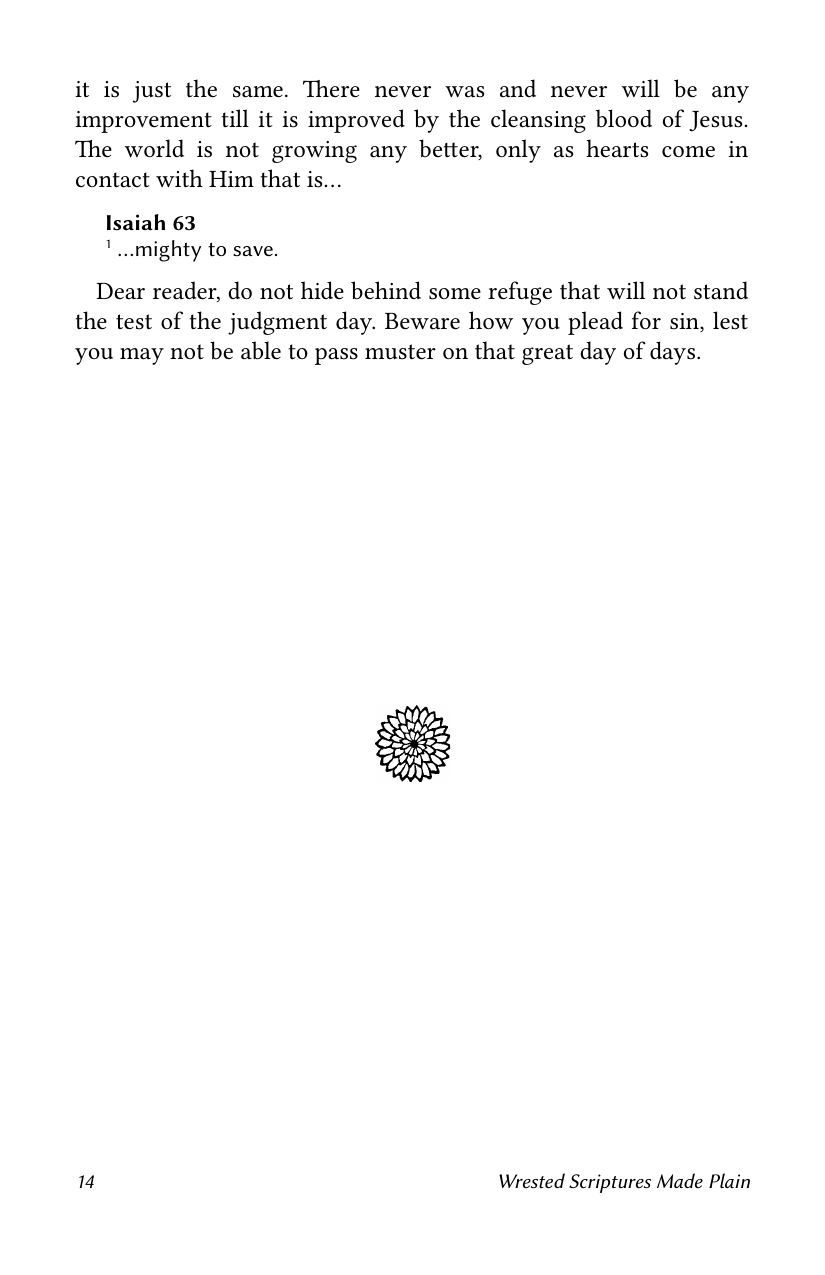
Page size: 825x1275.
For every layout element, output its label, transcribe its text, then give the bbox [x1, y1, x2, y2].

text 1 ...mighty to save. [105, 236, 720, 262]
text Isaiah 63 [105, 209, 750, 236]
picture [375, 705, 451, 782]
text it is just the same. There never was and never will be any improvement till it is improved by the cleansing blood of Jesus. The world is not growing any better, only as hearts come in contact with Him that is… [75, 75, 750, 193]
text Dear reader, do not hide behind some refuge that will not stand the test of the judgment day. Beware how you plead for sin, lest you may not be able to pass muster on that great day of days. [75, 278, 750, 366]
